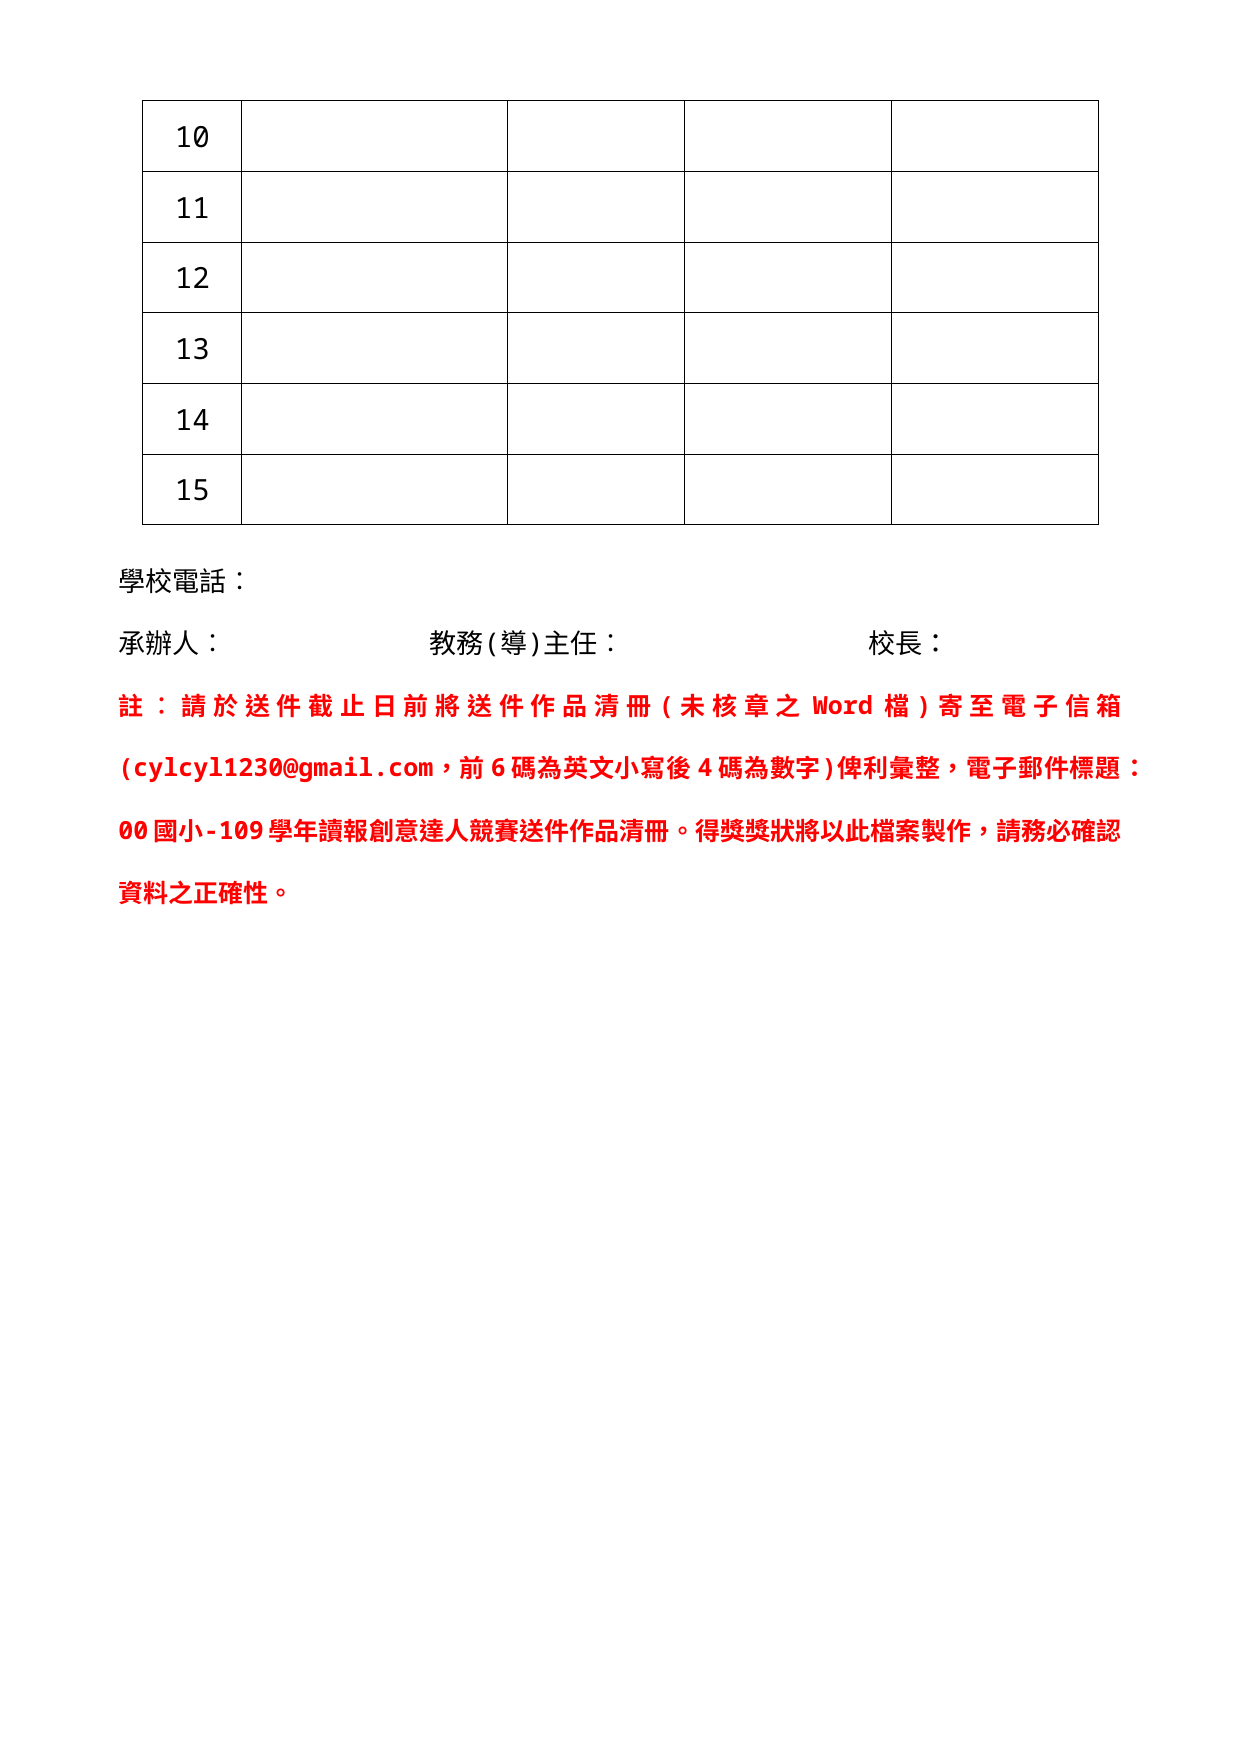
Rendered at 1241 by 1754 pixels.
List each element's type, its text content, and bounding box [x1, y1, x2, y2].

table_cell [242, 101, 507, 171]
table_cell [685, 243, 891, 312]
table_cell 15 [143, 455, 241, 524]
table_cell [892, 243, 1098, 312]
table_cell [685, 313, 891, 383]
table_cell [242, 243, 507, 312]
table_cell [242, 455, 507, 524]
table_cell [892, 455, 1098, 524]
table_cell [508, 384, 684, 453]
table_cell 13 [143, 313, 241, 383]
table_cell [242, 384, 507, 453]
text 學校電話︰ [118, 538, 1122, 600]
table_cell [685, 384, 891, 453]
table_cell 14 [143, 384, 241, 453]
table_cell [508, 172, 684, 242]
table_cell 12 [143, 243, 241, 312]
table_cell [892, 101, 1098, 171]
table_cell [892, 313, 1098, 383]
table_cell [508, 455, 684, 524]
table_cell [685, 101, 891, 171]
table_cell 10 [143, 101, 241, 171]
table_cell 11 [143, 172, 241, 242]
table_cell [242, 172, 507, 242]
table_cell [508, 101, 684, 171]
table_cell [242, 313, 507, 383]
table_cell [892, 172, 1098, 242]
table_cell [508, 313, 684, 383]
table_cell [892, 384, 1098, 453]
table_cell [685, 172, 891, 242]
text 註︰請於送件截止日前將送件作品清冊(未核章之Word檔)寄至電子信箱(cylcyl1230@gmail.com，前6碼為英文小寫後4碼為數字)俾利彙整，電子郵件標題：00國小-109學年讀報創意達人競賽送件作品清冊。得獎獎狀將以此檔案製作，請務必確認資料之正確性。 [118, 663, 1122, 913]
table_cell [685, 455, 891, 524]
table_cell [508, 243, 684, 312]
text 承辦人︰ 教務(導)主任︰ 校長： [118, 600, 1122, 663]
